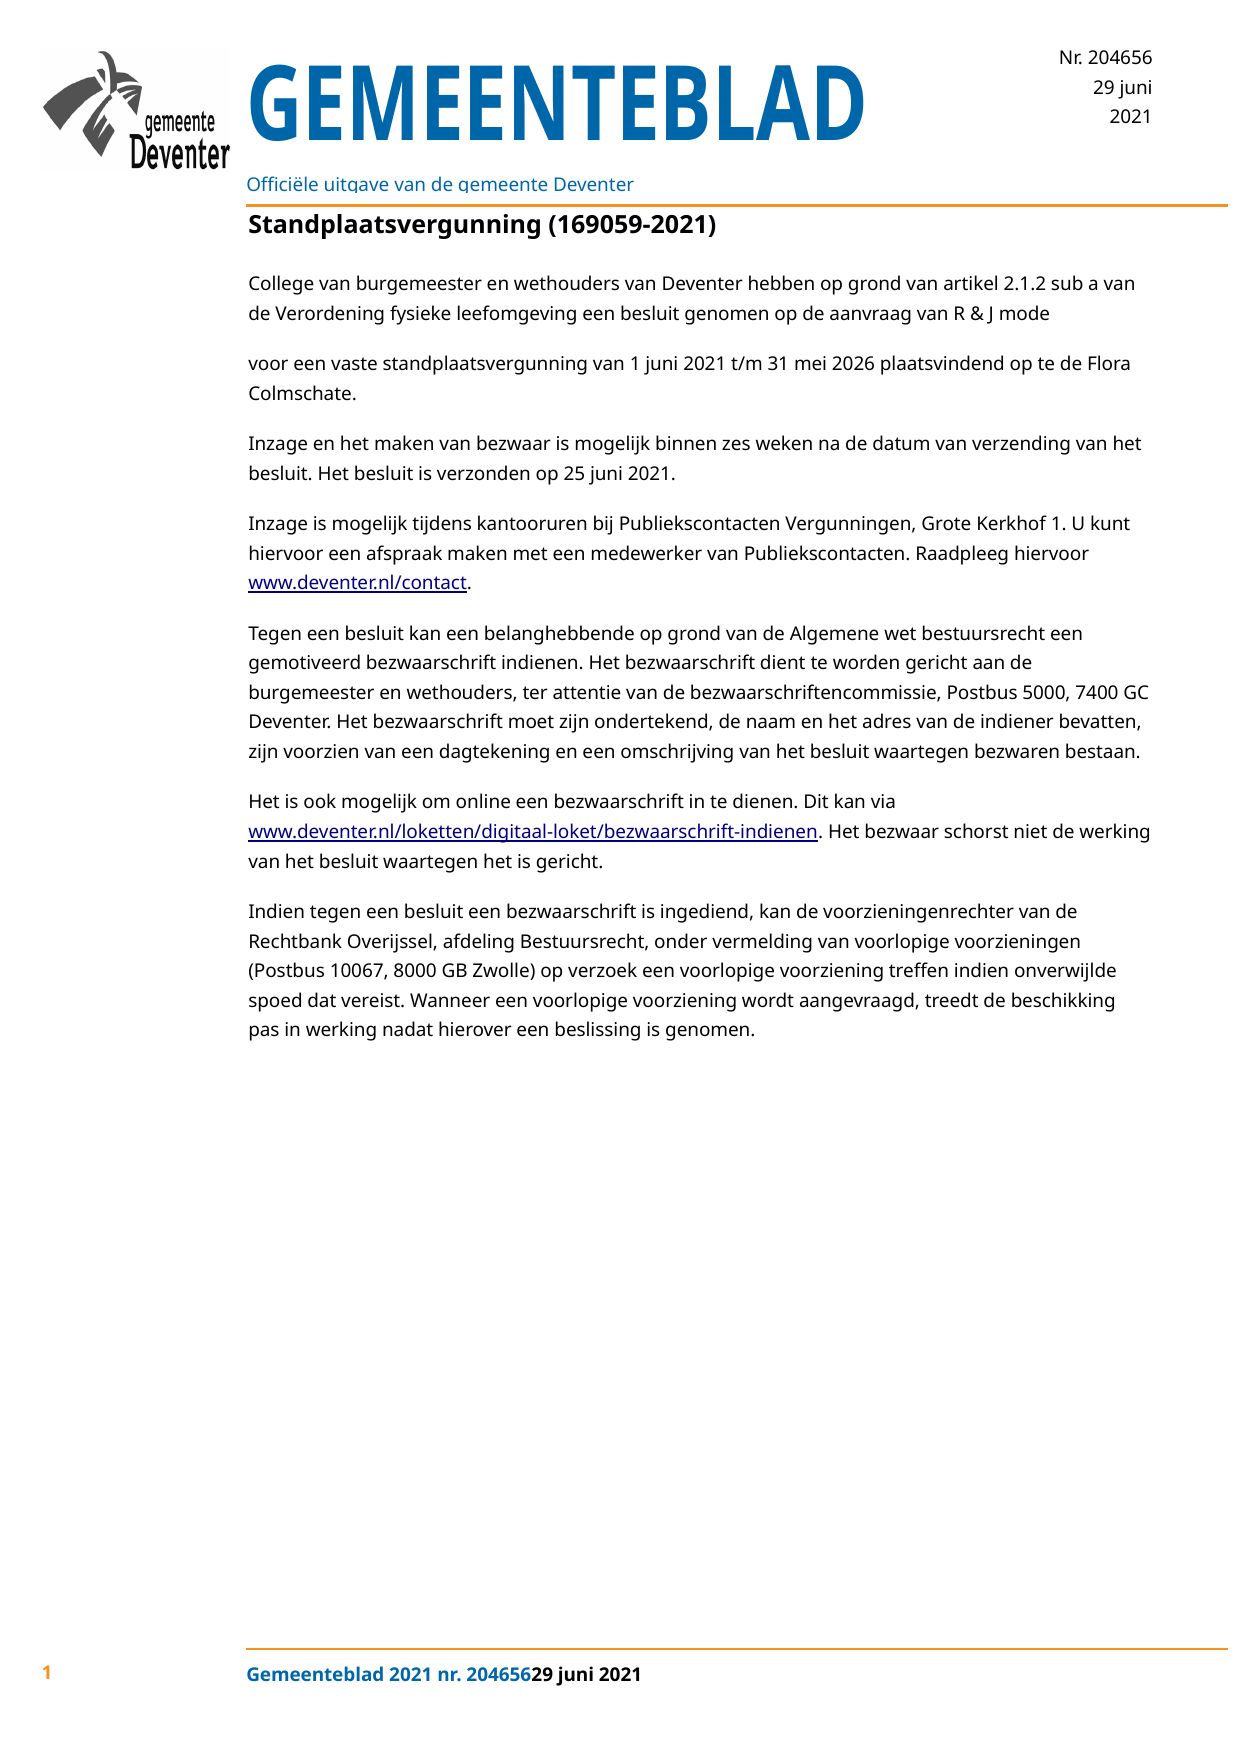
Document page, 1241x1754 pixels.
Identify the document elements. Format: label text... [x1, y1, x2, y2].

text Inzage en het maken van bezwaar is mogelijk binnen zes weken na de datum van verzending van het besluit. Het besluit is verzonden op 25 juni 2021. [248, 430, 1152, 486]
picture [41, 47, 231, 172]
text Het is ook mogelijk om online een bezwaarschrift in te dienen. Dit kan via www.deventer.nl/loketten/digitaal-loket/bezwaarschrift-indienen. Het bezwaar schorst niet de werking van het besluit waartegen het is gericht. [248, 789, 1152, 873]
text Tegen een besluit kan een belanghebbende op grond van de Algemene wet bestuursrecht een gemotiveerd bezwaarschrift indienen. Het bezwaarschrift dient te worden gericht aan de burgemeester en wethouders, ter attentie van de bezwaarschriftencommissie, Postbus 5000, 7400 GC Deventer. Het bezwaarschrift moet zijn ondertekend, de naam en het adres van de indiener bevatten, zijn voorzien van een dagtekening en een omschrijving van het besluit waartegen bezwaren bestaan. [248, 620, 1152, 764]
text Standplaatsvergunning (169059-2021) [248, 207, 1152, 241]
text voor een vaste standplaatsvergunning van 1 juni 2021 t/m 31 mei 2026 plaatsvindend op te de Flora Colmschate. [248, 350, 1152, 406]
text Indien tegen een besluit een bezwaarschrift is ingediend, kan de voorzieningenrechter van de Rechtbank Overijssel, afdeling Bestuursrecht, onder vermelding van voorlopige voorzieningen (Postbus 10067, 8000 GB Zwolle) op verzoek een voorlopige voorziening treffen indien onverwijlde spoed dat vereist. Wanneer een voorlopige voorziening wordt aangevraagd, treedt de beschikking pas in werking nadat hierover een beslissing is genomen. [248, 898, 1152, 1042]
text College van burgemeester en wethouders van Deventer hebben op grond van artikel 2.1.2 sub a van de Verordening fysieke leefomgeving een besluit genomen op de aanvraag van R & J mode [248, 270, 1152, 326]
text Inzage is mogelijk tijdens kantooruren bij Publiekscontacten Vergunningen, Grote Kerkhof 1. U kunt hiervoor een afspraak maken met een medewerker van Publiekscontacten. Raadpleeg hiervoor www.deventer.nl/contact. [248, 510, 1152, 595]
